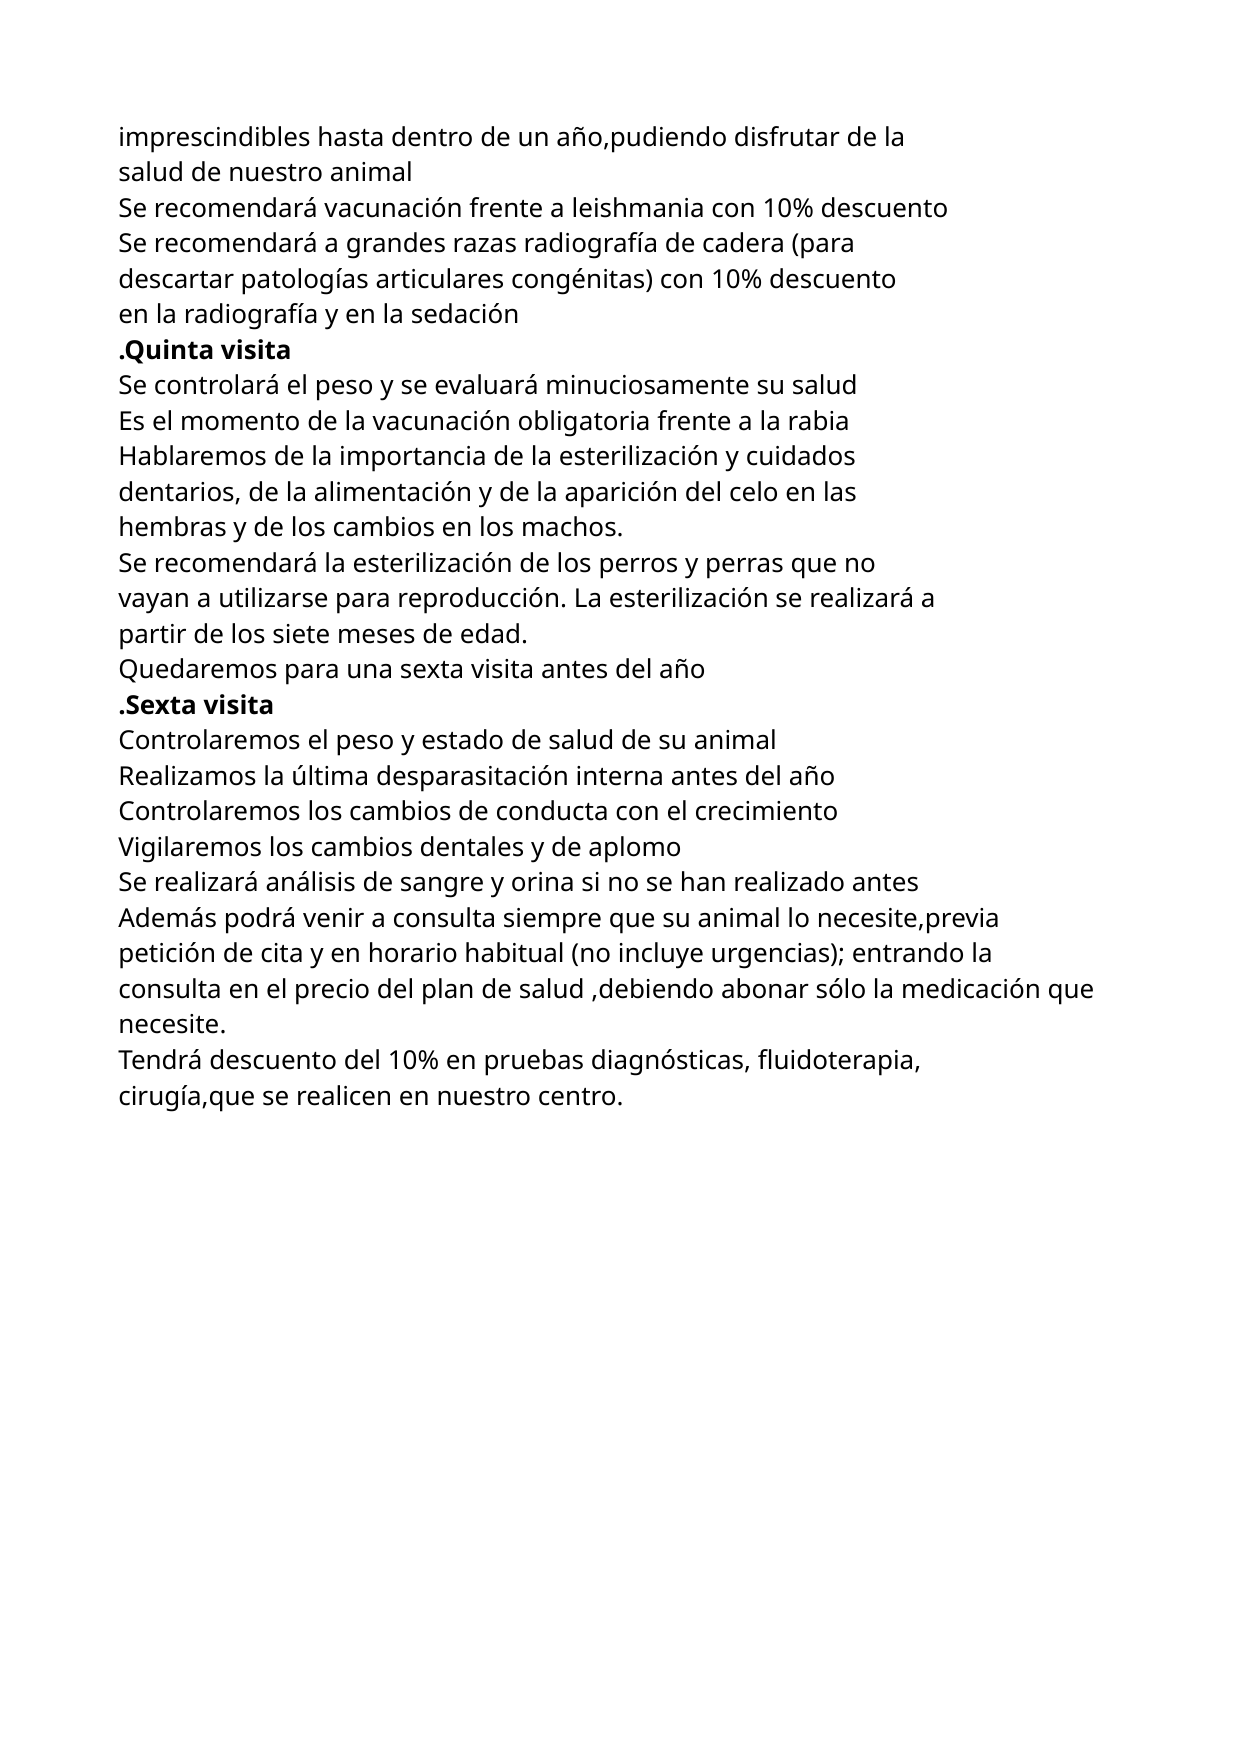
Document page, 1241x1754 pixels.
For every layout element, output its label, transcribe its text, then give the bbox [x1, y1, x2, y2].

text en la radiografía y en la sedación [118, 296, 1122, 331]
text Se recomendará la esterilización de los perros y perras que no [118, 544, 1122, 580]
text petición de cita y en horario habitual (no incluye urgencias); entrando la [118, 935, 1122, 971]
text descartar patologías articulares congénitas) con 10% descuento [118, 260, 1122, 296]
text vayan a utilizarse para reproducción. La esterilización se realizará a [118, 580, 1122, 615]
text Se realizará análisis de sangre y orina si no se han realizado antes [118, 864, 1122, 899]
text Se controlará el peso y se evaluará minuciosamente su salud [118, 367, 1122, 402]
text consulta en el precio del plan de salud ,debiendo abonar sólo la medicación que necesite. [118, 971, 1122, 1042]
text Hablaremos de la importancia de la esterilización y cuidados [118, 438, 1122, 473]
text Se recomendará vacunación frente a leishmania con 10% descuento [118, 189, 1122, 225]
text Realizamos la última desparasitación interna antes del año [118, 757, 1122, 793]
text Se recomendará a grandes razas radiografía de cadera (para [118, 225, 1122, 260]
text salud de nuestro animal [118, 154, 1122, 189]
text .Sexta visita [118, 686, 1122, 722]
text .Quinta visita [118, 331, 1122, 367]
text partir de los siete meses de edad. [118, 615, 1122, 651]
text dentarios, de la alimentación y de la aparición del celo en las [118, 473, 1122, 509]
text Además podrá venir a consulta siempre que su animal lo necesite,previa [118, 899, 1122, 935]
text Controlaremos el peso y estado de salud de su animal [118, 722, 1122, 757]
text Vigilaremos los cambios dentales y de aplomo [118, 828, 1122, 864]
text imprescindibles hasta dentro de un año,pudiendo disfrutar de la [118, 118, 1122, 154]
text Controlaremos los cambios de conducta con el crecimiento [118, 793, 1122, 828]
text Quedaremos para una sexta visita antes del año [118, 651, 1122, 686]
text Es el momento de la vacunación obligatoria frente a la rabia [118, 402, 1122, 438]
text cirugía,que se realicen en nuestro centro. [118, 1077, 1122, 1113]
text Tendrá descuento del 10% en pruebas diagnósticas, fluidoterapia, [118, 1042, 1122, 1077]
text hembras y de los cambios en los machos. [118, 509, 1122, 544]
